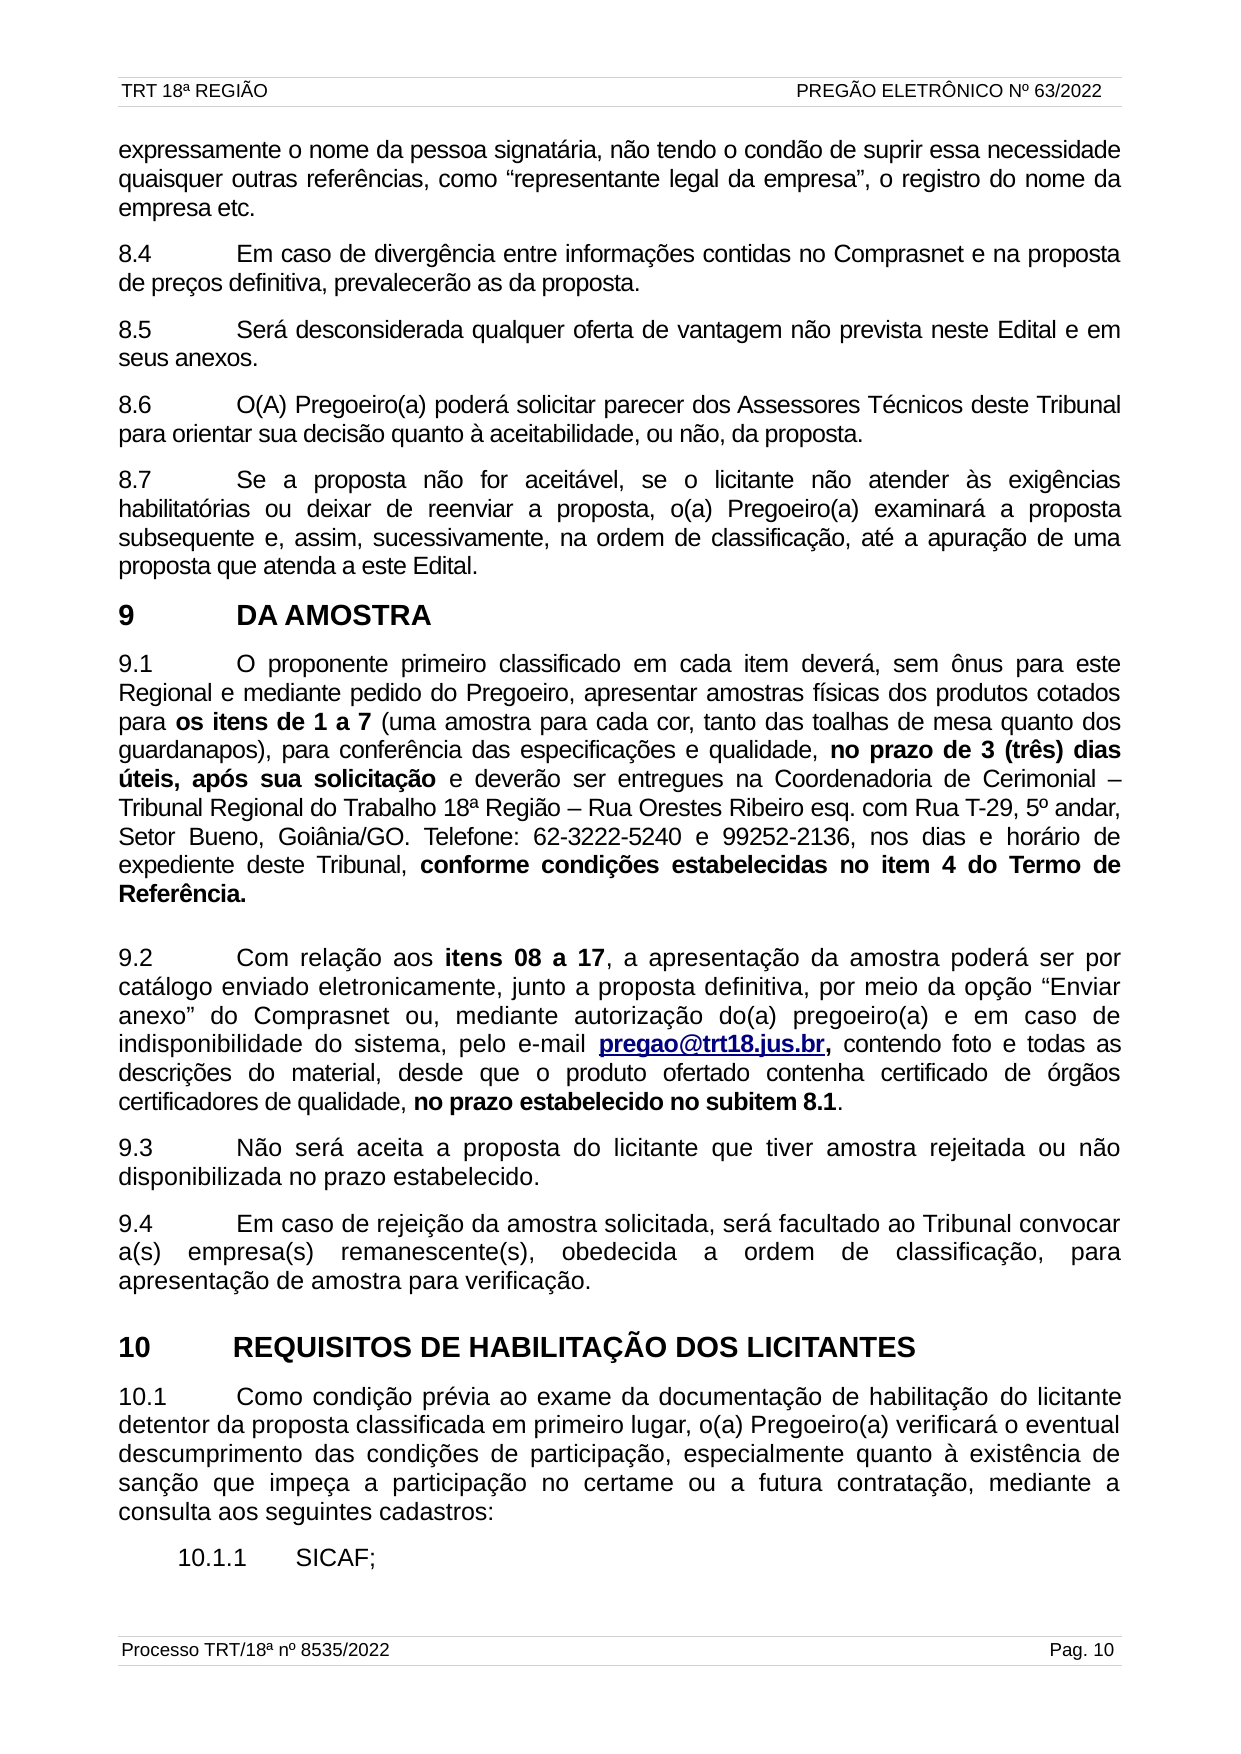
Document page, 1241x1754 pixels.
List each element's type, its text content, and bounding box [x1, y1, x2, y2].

list expressamente o nome da pessoa signatária, não tendo o condão de suprir essa necessidade quaisquer outras referências, como “representante legal da empresa”, o registro do nome da empresa etc. [118, 136, 1122, 222]
text 10.1 Como condição prévia ao exame da documentação de habilitação do licitante detentor da proposta classificada em primeiro lugar, o(a) Pregoeiro(a) verificará o eventual descumprimento das condições de participação, especialmente quanto à existência de sanção que impeça a participação no certame ou a futura contratação, mediante a consulta aos seguintes cadastros: [118, 1382, 1122, 1525]
list 8.4 Em caso de divergência entre informações contidas no Comprasnet e na proposta de preços definitiva, prevalecerão as da proposta. [118, 239, 1122, 297]
text 9.4 Em caso de rejeição da amostra solicitada, será facultado ao Tribunal convocar a(s) empresa(s) remanescente(s), obedecida a ordem de classificação, para apresentação de amostra para verificação. [118, 1209, 1122, 1295]
text 10.1.1 SICAF; [177, 1543, 1122, 1572]
text 10 REQUISITOS DE HABILITAÇÃO DOS LICITANTES [118, 1330, 1122, 1364]
text 9.1 O proponente primeiro classificado em cada item deverá, sem ônus para este Regional e mediante pedido do Pregoeiro, apresentar amostras físicas dos produtos cotados para os itens de 1 a 7 (uma amostra para cada cor, tanto das toalhas de mesa quanto dos guardanapos), para conferência das especificações e qualidade, no prazo de 3 (três) dias úteis, após sua solicitação e deverão ser entregues na Coordenadoria de Cerimonial – Tribunal Regional do Trabalho 18ª Região – Rua Orestes Ribeiro esq. com Rua T-29, 5º andar, Setor Bueno, Goiânia/GO. Telefone: 62-3222-5240 e 99252-2136, nos dias e horário de expediente deste Tribunal, conforme condições estabelecidas no item 4 do Termo de Referência. [118, 649, 1122, 908]
text 9 DA AMOSTRA [118, 598, 1122, 631]
list 8.6 O(A) Pregoeiro(a) poderá solicitar parecer dos Assessores Técnicos deste Tribunal para orientar sua decisão quanto à aceitabilidade, ou não, da proposta. [118, 390, 1122, 447]
text 9.2 Com relação aos itens 08 a 17, a apresentação da amostra poderá ser por catálogo enviado eletronicamente, junto a proposta definitiva, por meio da opção “Enviar anexo” do Comprasnet ou, mediante autorização do(a) pregoeiro(a) e em caso de indisponibilidade do sistema, pelo e-mail pregao@trt18.jus.br, contendo foto e todas as descrições do material, desde que o produto ofertado contenha certificado de órgãos certificadores de qualidade, no prazo estabelecido no subitem 8.1. [118, 943, 1122, 1116]
text 9.3 Não será aceita a proposta do licitante que tiver amostra rejeitada ou não disponibilizada no prazo estabelecido. [118, 1133, 1122, 1191]
list 8.7 Se a proposta não for aceitável, se o licitante não atender às exigências habilitatórias ou deixar de reenviar a proposta, o(a) Pregoeiro(a) examinará a proposta subsequente e, assim, sucessivamente, na ordem de classificação, até a apuração de uma proposta que atenda a este Edital. [118, 465, 1122, 580]
list 8.5 Será desconsiderada qualquer oferta de vantagem não prevista neste Edital e em seus anexos. [118, 315, 1122, 372]
